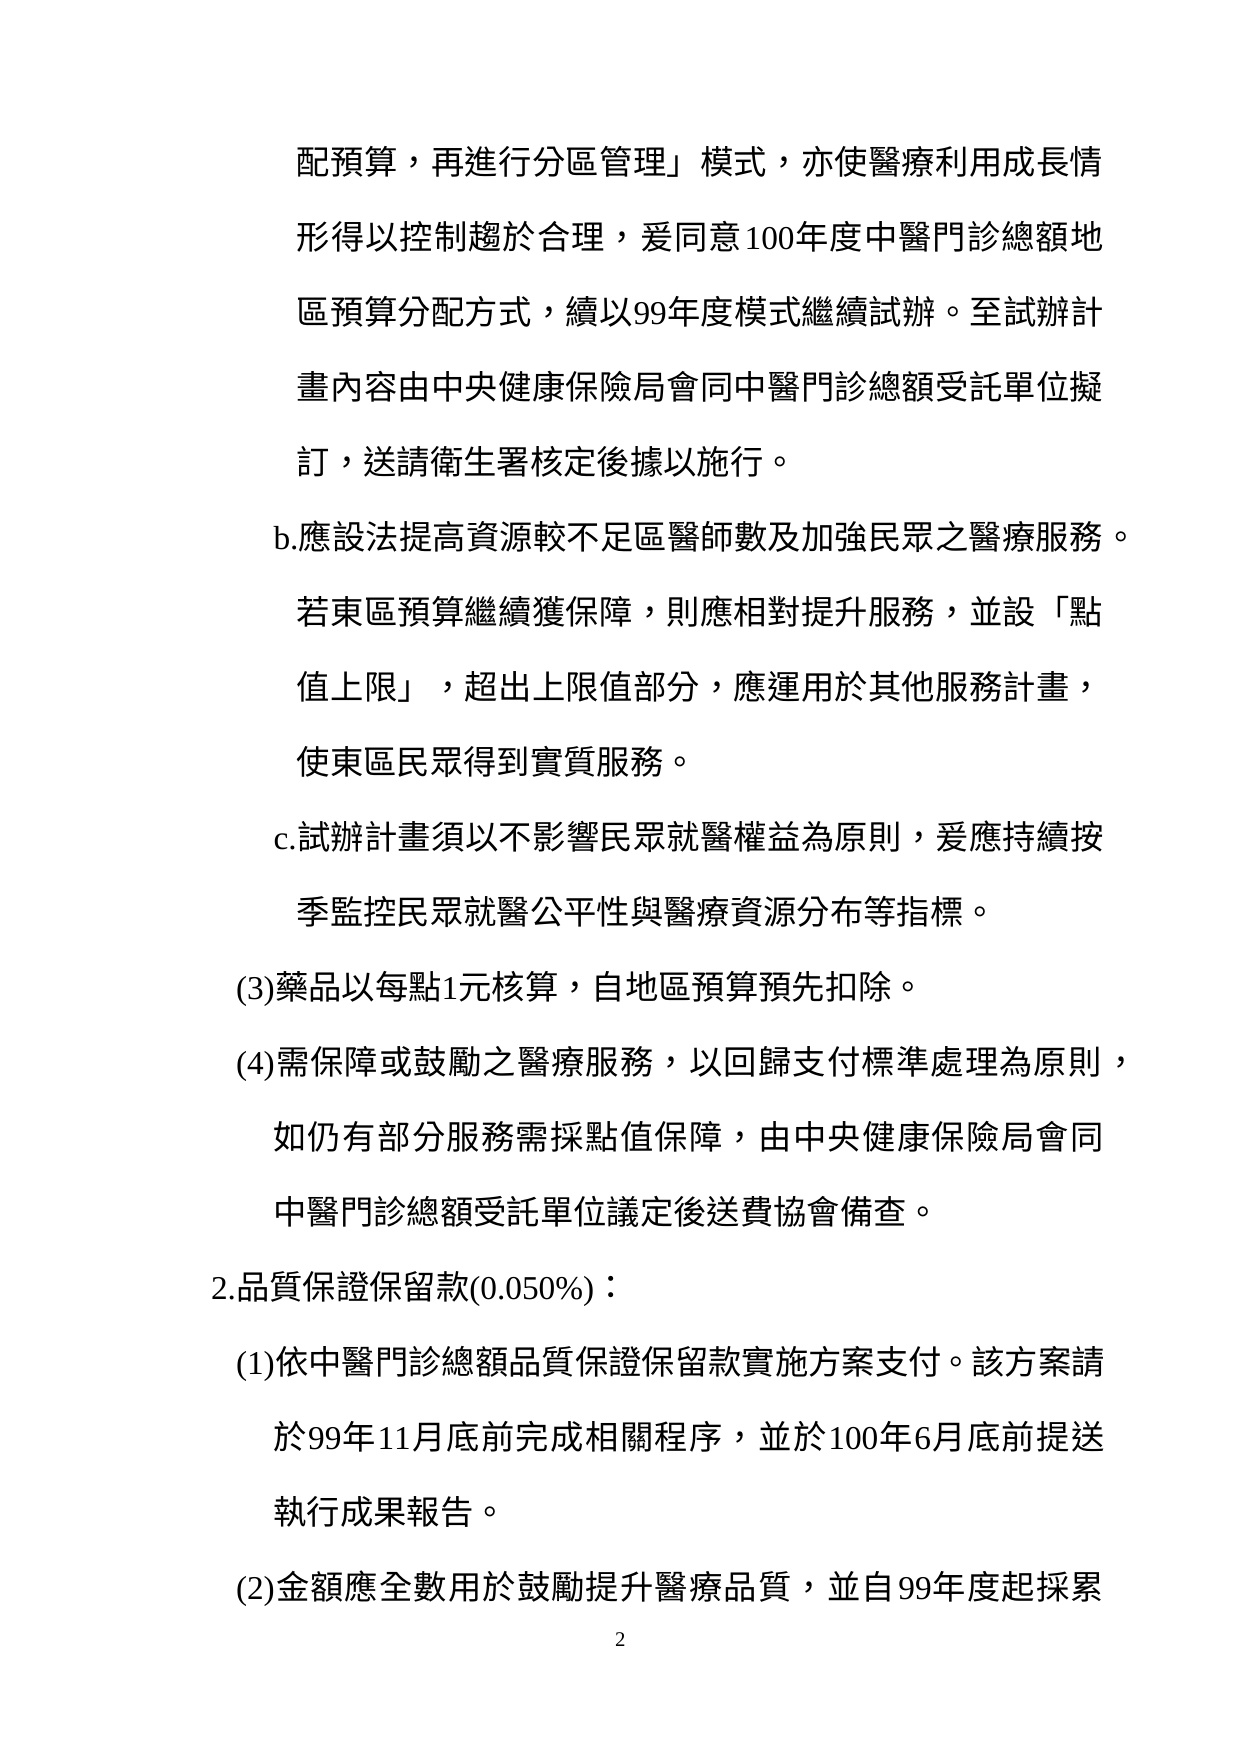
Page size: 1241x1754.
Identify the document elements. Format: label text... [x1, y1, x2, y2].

text c.試辦計畫須以不影響民眾就醫權益為原則，爰應持續按季監控民眾就醫公平性與醫療資源分布等指標。 [273, 798, 1104, 948]
text (2)金額應全數用於鼓勵提升醫療品質，並自99年度起採累 [236, 1548, 1104, 1623]
text 2.品質保證保留款(0.050%)： [211, 1248, 1104, 1323]
text b.應設法提高資源較不足區醫師數及加強民眾之醫療服務。若東區預算繼續獲保障，則應相對提升服務，並設「點值上限」，超出上限值部分，應運用於其他服務計畫，使東區民眾得到實質服務。 [273, 498, 1104, 798]
text (1)依中醫門診總額品質保證保留款實施方案支付。該方案請於99年11月底前完成相關程序，並於100年6月底前提送執行成果報告。 [236, 1323, 1104, 1548]
text (4)需保障或鼓勵之醫療服務，以回歸支付標準處理為原則，如仍有部分服務需採點值保障，由中央健康保險局會同中醫門診總額受託單位議定後送費協會備查。 [236, 1023, 1104, 1248]
text 配預算，再進行分區管理」模式，亦使醫療利用成長情形得以控制趨於合理，爰同意100年度中醫門診總額地區預算分配方式，續以99年度模式繼續試辦。至試辦計畫內容由中央健康保險局會同中醫門診總額受託單位擬訂，送請衛生署核定後據以施行。 [273, 123, 1104, 498]
text (3)藥品以每點1元核算，自地區預算預先扣除。 [236, 948, 1104, 1023]
